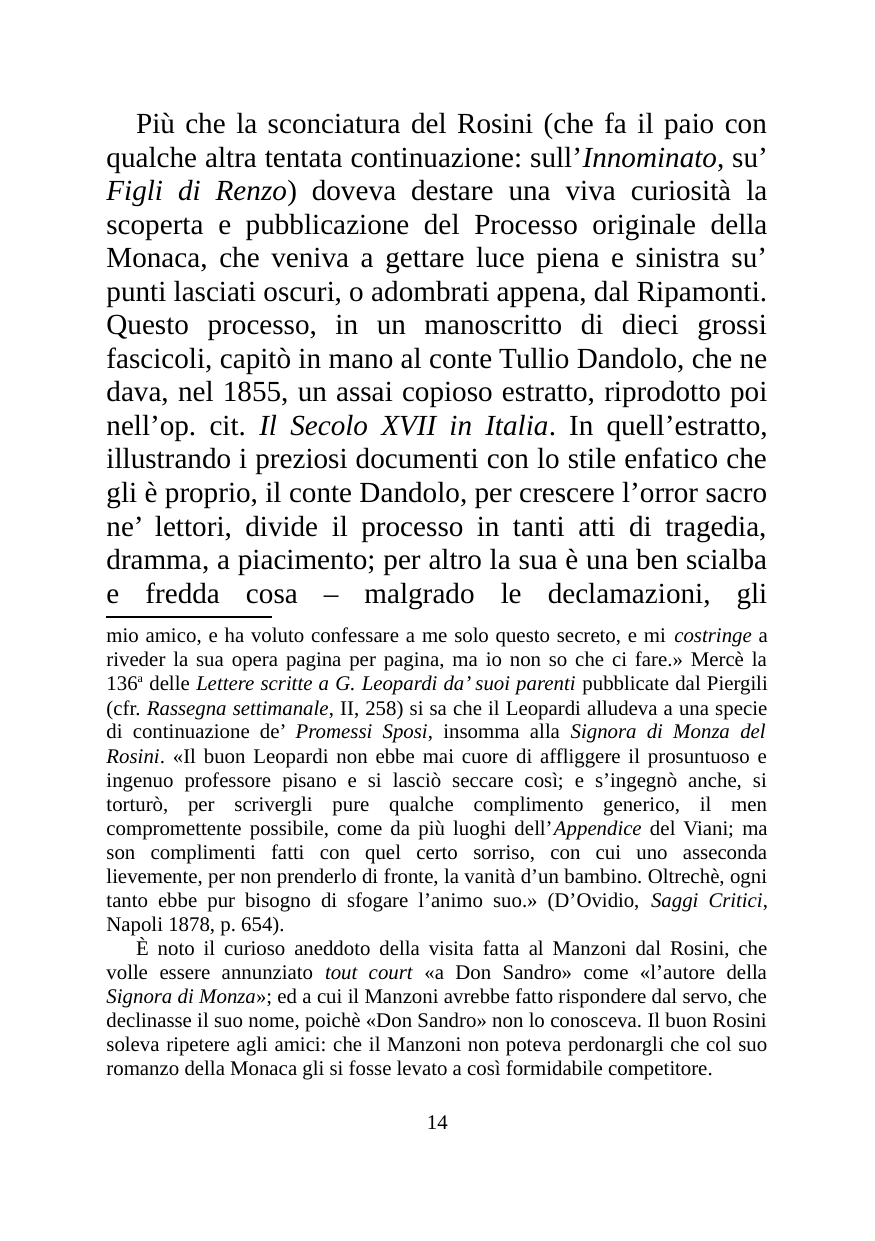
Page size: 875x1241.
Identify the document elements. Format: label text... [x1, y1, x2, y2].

text È noto il curioso aneddoto della visita fatta al Manzoni dal Rosini, che volle essere annunziato tout court «a Don Sandro» come «l’autore della Signora di Monza»; ed a cui il Manzoni avrebbe fatto rispondere dal servo, che declinasse il suo nome, poichè «Don Sandro» non lo conosceva. Il buon Rosini soleva ripetere agli amici: che il Manzoni non poteva perdonargli che col suo romanzo della Monaca gli si fosse levato a così formidabile competitore. [106, 936, 768, 1080]
text Più che la sconciatura del Rosini (che fa il paio con qualche altra tentata continuazione: sull’Innominato, su’ Figli di Renzo) doveva destare una viva curiosità la scoperta e pubblicazione del Processo originale della Monaca, che veniva a gettare luce piena e sinistra su’ punti lasciati oscuri, o adombrati appena, dal Ripamonti. Questo processo, in un manoscritto di dieci grossi fascicoli, capitò in mano al conte Tullio Dandolo, che ne dava, nel 1855, un assai copioso estratto, riprodotto poi nell’op. cit. Il Secolo XVII in Italia. In quell’estratto, illustrando i preziosi documenti con lo stile enfatico che gli è proprio, il conte Dandolo, per crescere l’orror sacro ne’ lettori, divide il processo in tanti atti di tragedia, dramma, a piacimento; per altro la sua è una ben scialba e fredda cosa – malgrado le declamazioni, gli [106, 106, 768, 609]
text mio amico, e ha voluto confessare a me solo questo secreto, e mi costringe a riveder la sua opera pagina per pagina, ma io non so che ci fare.» Mercè la 136a delle Lettere scritte a G. Leopardi da’ suoi parenti pubblicate dal Piergili (cfr. Rassegna settimanale, II, 258) si sa che il Leopardi alludeva a una specie di continuazione de’ Promessi Sposi, insomma alla Signora di Monza del Rosini. «Il buon Leopardi non ebbe mai cuore di affliggere il prosuntuoso e ingenuo professore pisano e si lasciò seccare così; e s’ingegnò anche, si torturò, per scrivergli pure qualche complimento generico, il men compromettente possibile, come da più luoghi dell’Appendice del Viani; ma son complimenti fatti con quel certo sorriso, con cui uno asseconda lievemente, per non prenderlo di fronte, la vanità d’un bambino. Oltrechè, ogni tanto ebbe pur bisogno di sfogare l’animo suo.» (D’Ovidio, Saggi Critici, Napoli 1878, p. 654). [106, 623, 768, 936]
